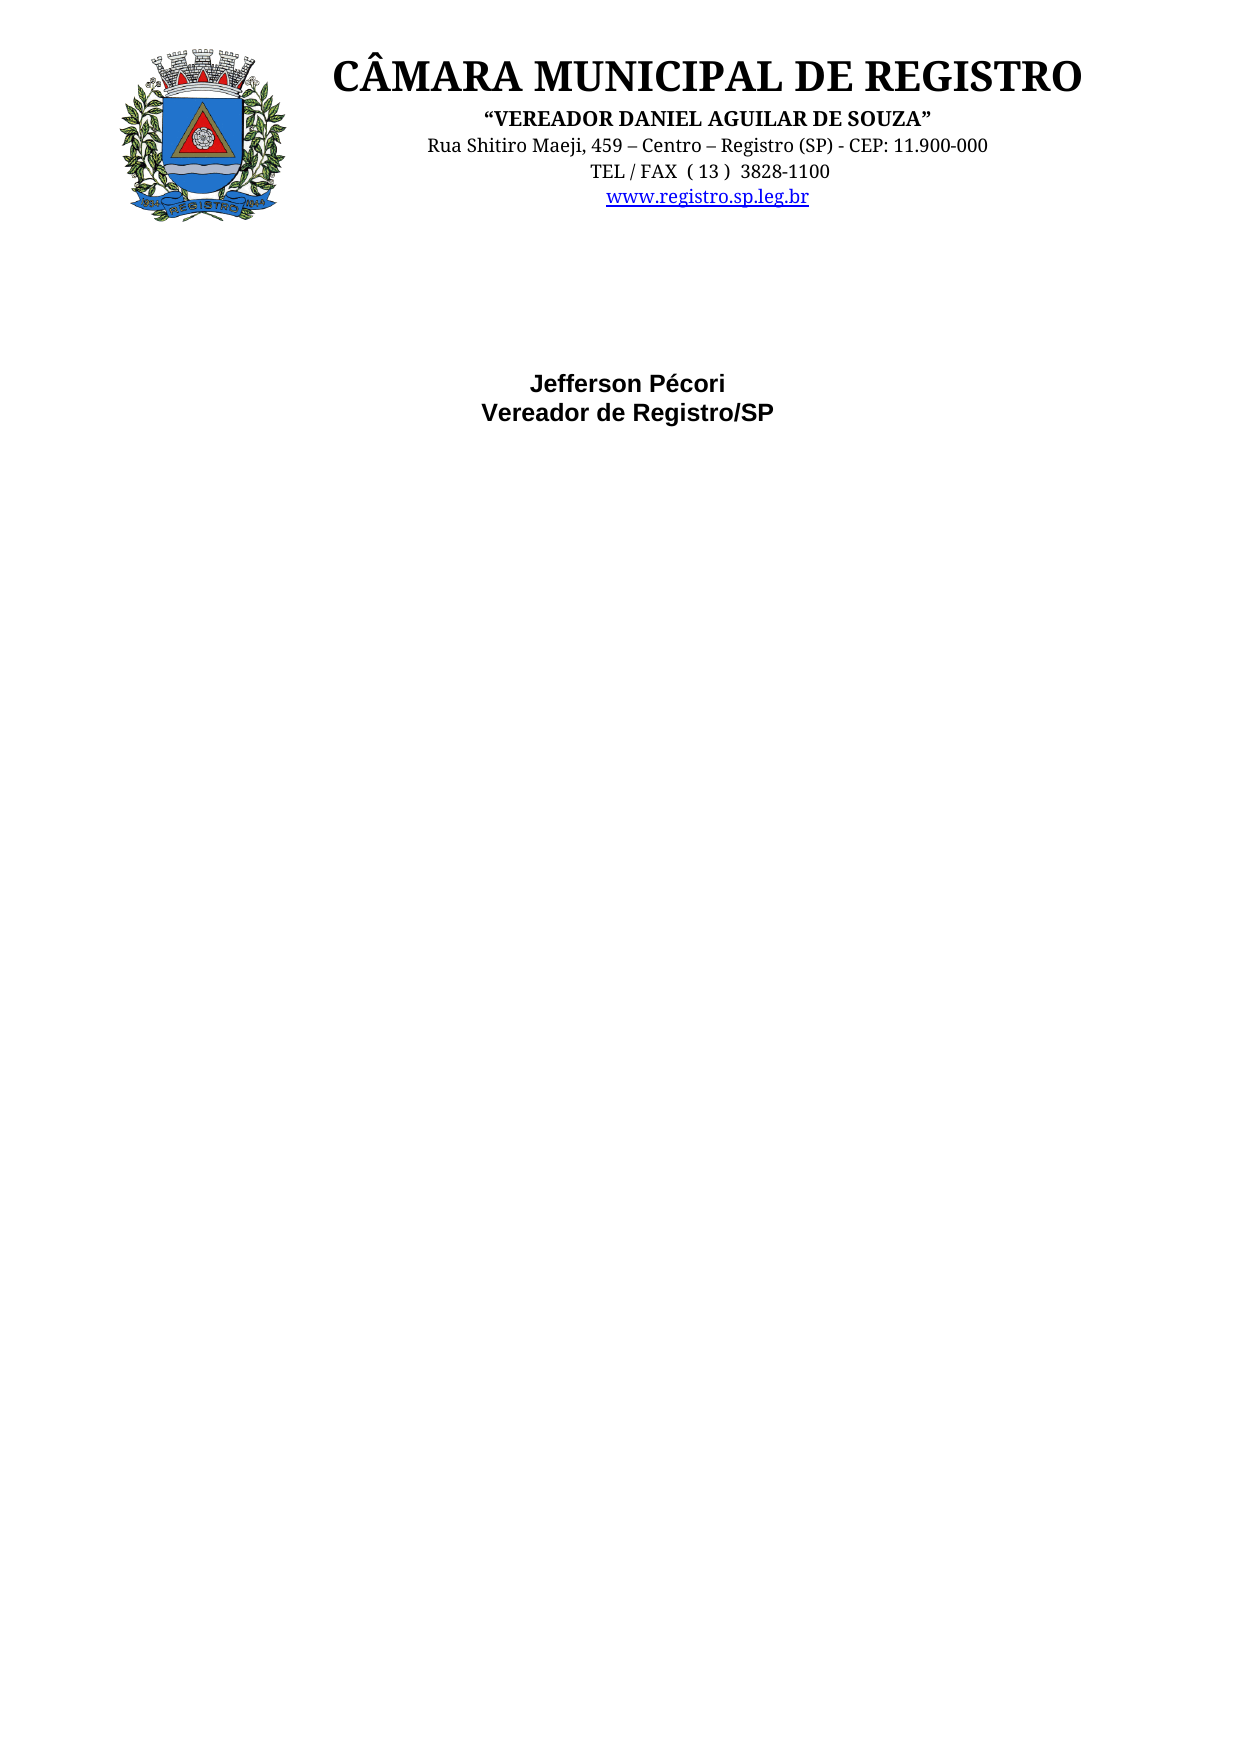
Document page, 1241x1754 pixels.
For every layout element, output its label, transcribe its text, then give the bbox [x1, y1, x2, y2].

text Vereador de Registro/SP [133, 397, 1122, 426]
text Jefferson Pécori [133, 369, 1122, 397]
picture [115, 43, 291, 227]
